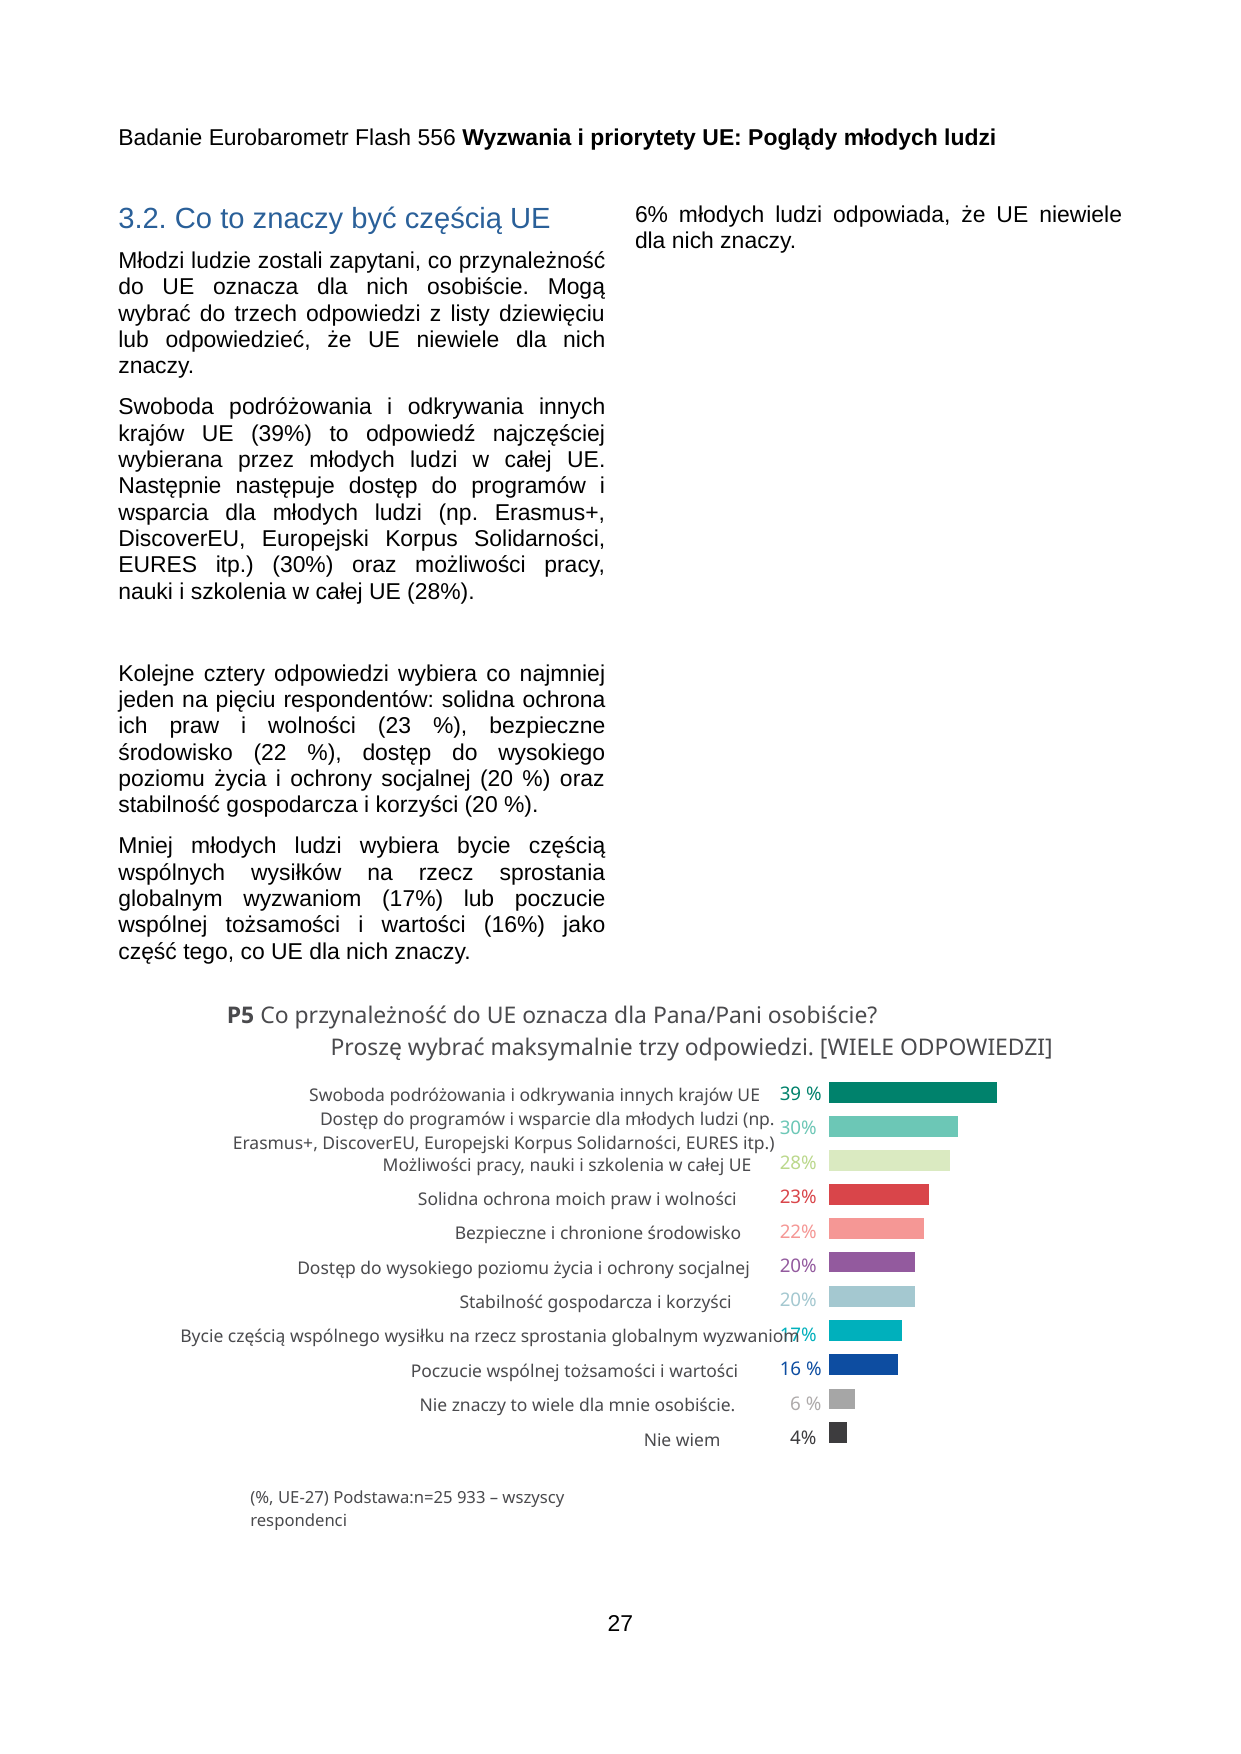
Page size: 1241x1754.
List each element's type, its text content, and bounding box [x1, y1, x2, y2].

text Swoboda podróżowania i odkrywania innych krajów UE (39%) to odpowiedź najczęściej wybierana przez młodych ludzi w całej UE. Następnie następuje dostęp do programów i wsparcia dla młodych ludzi (np. Erasmus+, DiscoverEU, Europejski Korpus Solidarności, EURES itp.) (30%) oraz możliwości pracy, nauki i szkolenia w całej UE (28%). [118, 393, 605, 604]
text Młodzi ludzie zostali zapytani, co przynależność do UE oznacza dla nich osobiście. Mogą wybrać do trzech odpowiedzi z listy dziewięciu lub odpowiedzieć, że UE niewiele dla nich znaczy. [118, 247, 605, 378]
text 6% młodych ludzi odpowiada, że UE niewiele dla nich znaczy. [635, 201, 1122, 253]
text Kolejne cztery odpowiedzi wybiera co najmniej jeden na pięciu respondentów: solidna ochrona ich praw i wolności (23 %), bezpieczne środowisko (22 %), dostęp do wysokiego poziomu życia i ochrony socjalnej (20 %) oraz stabilność gospodarcza i korzyści (20 %). [118, 659, 605, 818]
subtitle 3.2. Co to znaczy być częścią UE [118, 201, 605, 234]
text Mniej młodych ludzi wybiera bycie częścią wspólnych wysiłków na rzecz sprostania globalnym wyzwaniom (17%) lub poczucie wspólnej tożsamości i wartości (16%) jako część tego, co UE dla nich znaczy. [118, 832, 605, 964]
